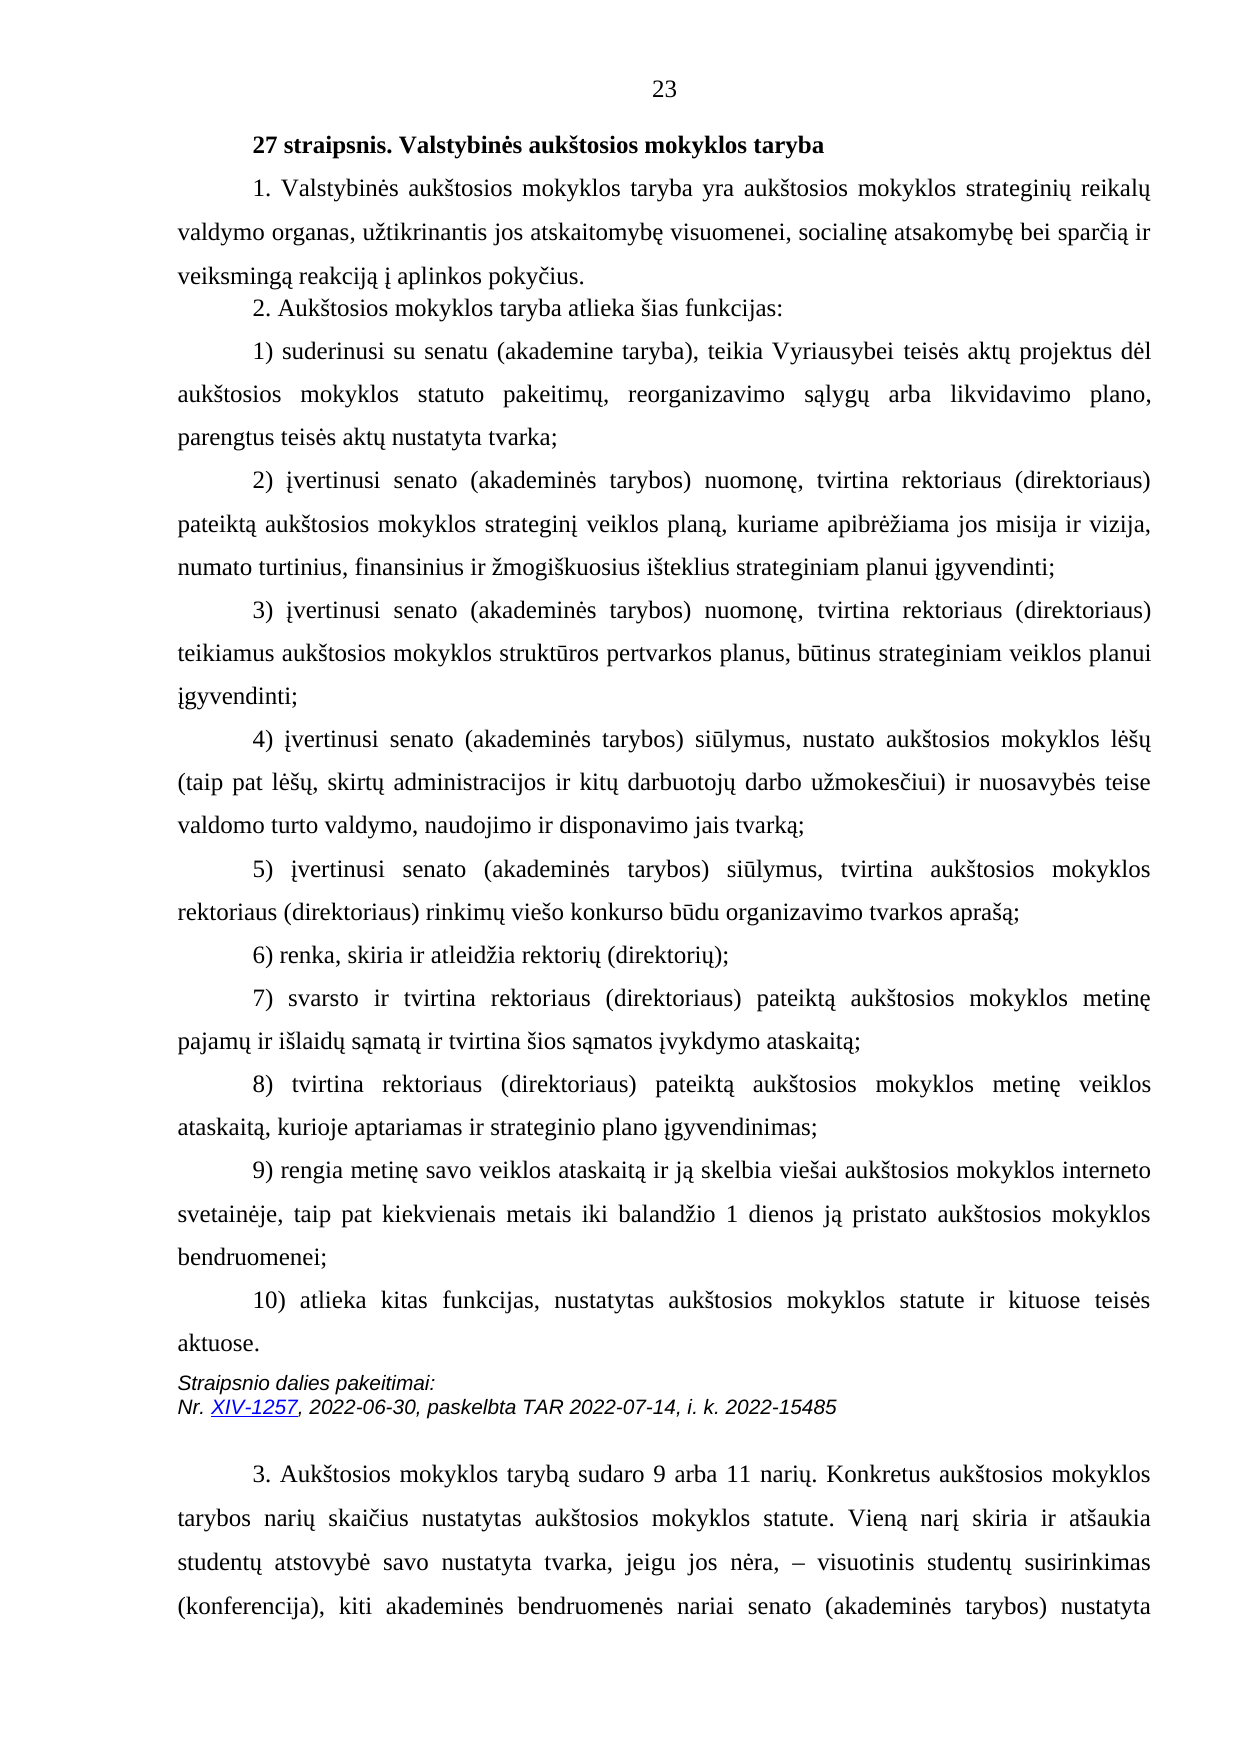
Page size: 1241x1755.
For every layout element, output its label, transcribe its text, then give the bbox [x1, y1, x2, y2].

text 5) įvertinusi senato (akademinės tarybos) siūlymus, tvirtina aukštosios mokyklos rektoriaus (direktoriaus) rinkimų viešo konkurso būdu organizavimo tvarkos aprašą; [177, 854, 1152, 926]
text 9) rengia metinę savo veiklos ataskaitą ir ją skelbia viešai aukštosios mokyklos interneto svetainėje, taip pat kiekvienais metais iki balandžio 1 dienos ją pristato aukštosios mokyklos bendruomenei; [177, 1156, 1152, 1271]
text 10) atlieka kitas funkcijas, nustatytas aukštosios mokyklos statute ir kituose teisės aktuose. [177, 1285, 1152, 1357]
text 3) įvertinusi senato (akademinės tarybos) nuomonę, tvirtina rektoriaus (direktoriaus) teikiamus aukštosios mokyklos struktūros pertvarkos planus, būtinus strateginiam veiklos planui įgyvendinti; [177, 595, 1152, 710]
text 8) tvirtina rektoriaus (direktoriaus) pateiktą aukštosios mokyklos metinę veiklos ataskaitą, kurioje aptariamas ir strateginio plano įgyvendinimas; [177, 1069, 1152, 1141]
text 4) įvertinusi senato (akademinės tarybos) siūlymus, nustato aukštosios mokyklos lėšų (taip pat lėšų, skirtų administracijos ir kitų darbuotojų darbo užmokesčiui) ir nuosavybės teise valdomo turto valdymo, naudojimo ir disponavimo jais tvarką; [177, 724, 1152, 839]
text Straipsnio dalies pakeitimai: [177, 1371, 1152, 1395]
text 2. Aukštosios mokyklos taryba atlieka šias funkcijas: [177, 293, 1152, 322]
text 1) suderinusi su senatu (akademine taryba), teikia Vyriausybei teisės aktų projektus dėl aukštosios mokyklos statuto pakeitimų, reorganizavimo sąlygų arba likvidavimo plano, parengtus teisės aktų nustatyta tvarka; [177, 336, 1152, 451]
text 7) svarsto ir tvirtina rektoriaus (direktoriaus) pateiktą aukštosios mokyklos metinę pajamų ir išlaidų sąmatą ir tvirtina šios sąmatos įvykdymo ataskaitą; [177, 983, 1152, 1055]
text 3. Aukštosios mokyklos tarybą sudaro 9 arba 11 narių. Konkretus aukštosios mokyklos tarybos narių skaičius nustatytas aukštosios mokyklos statute. Vieną narį skiria ir atšaukia studentų atstovybė savo nustatyta tvarka, jeigu jos nėra, – visuotinis studentų susirinkimas (konferencija), kiti akademinės bendruomenės nariai senato (akademinės tarybos) nustatyta [177, 1448, 1152, 1623]
text 1. Valstybinės aukštosios mokyklos taryba yra aukštosios mokyklos strateginių reikalų valdymo organas, užtikrinantis jos atskaitomybę visuomenei, socialinę atsakomybę bei sparčią ir veiksmingą reakciją į aplinkos pokyčius. [177, 162, 1152, 293]
text Nr. XIV-1257, 2022-06-30, paskelbta TAR 2022-07-14, i. k. 2022-15485 [177, 1395, 1152, 1419]
text 6) renka, skiria ir atleidžia rektorių (direktorių); [177, 940, 1152, 969]
text 27 straipsnis. Valstybinės aukštosios mokyklos taryba [177, 118, 1152, 162]
text 2) įvertinusi senato (akademinės tarybos) nuomonę, tvirtina rektoriaus (direktoriaus) pateiktą aukštosios mokyklos strateginį veiklos planą, kuriame apibrėžiama jos misija ir vizija, numato turtinius, finansinius ir žmogiškuosius išteklius strateginiam planui įgyvendinti; [177, 466, 1152, 581]
